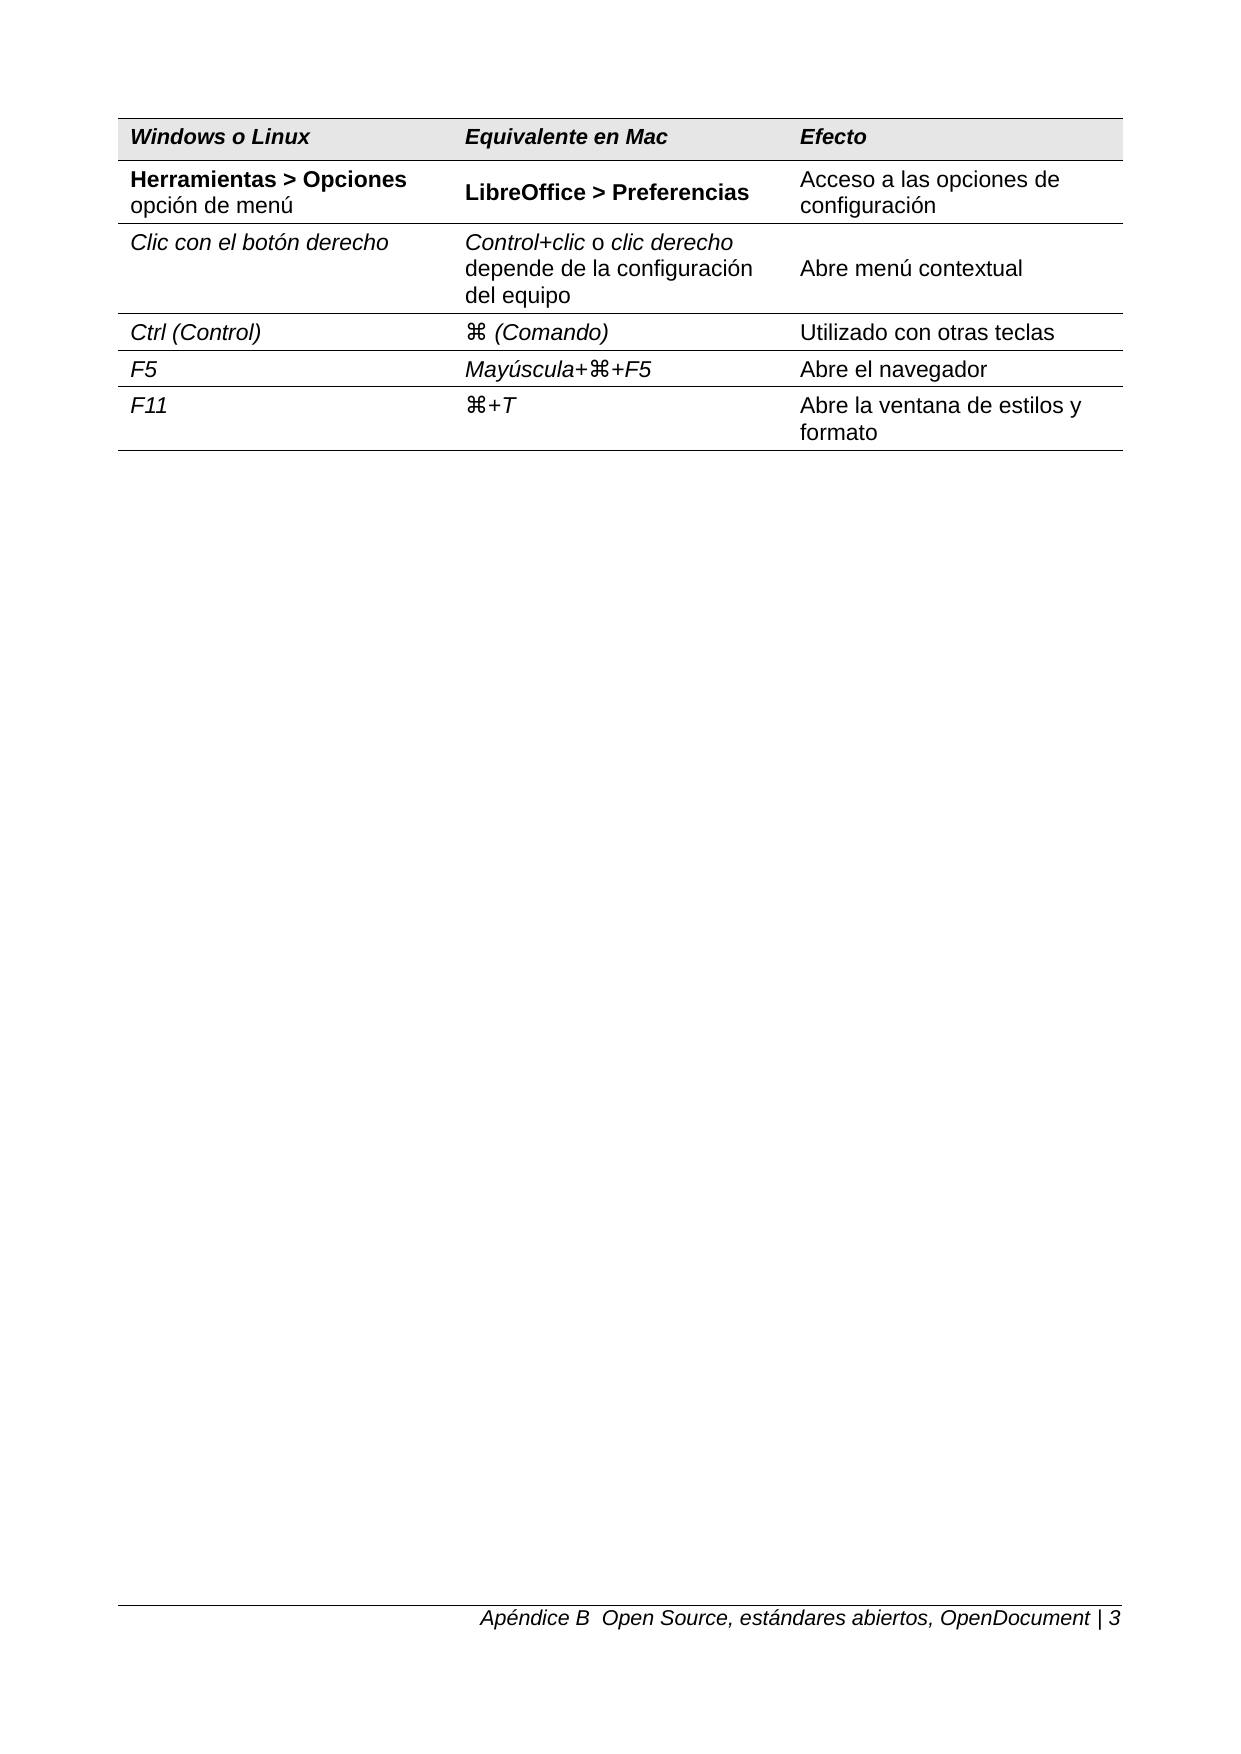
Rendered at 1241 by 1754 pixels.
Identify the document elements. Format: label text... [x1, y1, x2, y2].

table_cell Mayúscula+⌘+F5 [453, 351, 788, 386]
table_cell Clic con el botón derecho [118, 224, 453, 313]
table_cell Acceso a las opciones de configuración [788, 161, 1123, 223]
table_header Efecto [788, 119, 1123, 160]
table_cell ⌘+T [453, 387, 788, 449]
table_cell Abre la ventana de estilos y formato [788, 387, 1123, 449]
table_cell Control+clic o clic derecho depende de la configuración del equipo [453, 224, 788, 313]
table_header Windows o Linux [118, 119, 453, 160]
table_cell Abre el navegador [788, 351, 1123, 386]
table_cell Abre menú contextual [788, 224, 1123, 313]
table_cell Utilizado con otras teclas [788, 314, 1123, 349]
table_cell F5 [118, 351, 453, 386]
table_cell Herramientas > Opciones opción de menú [118, 161, 453, 223]
table_cell LibreOffice > Preferencias [453, 161, 788, 223]
table_header Equivalente en Mac [453, 119, 788, 160]
table_cell ⌘ (Comando) [453, 314, 788, 349]
table_cell F11 [118, 387, 453, 449]
table_cell Ctrl (Control) [118, 314, 453, 349]
